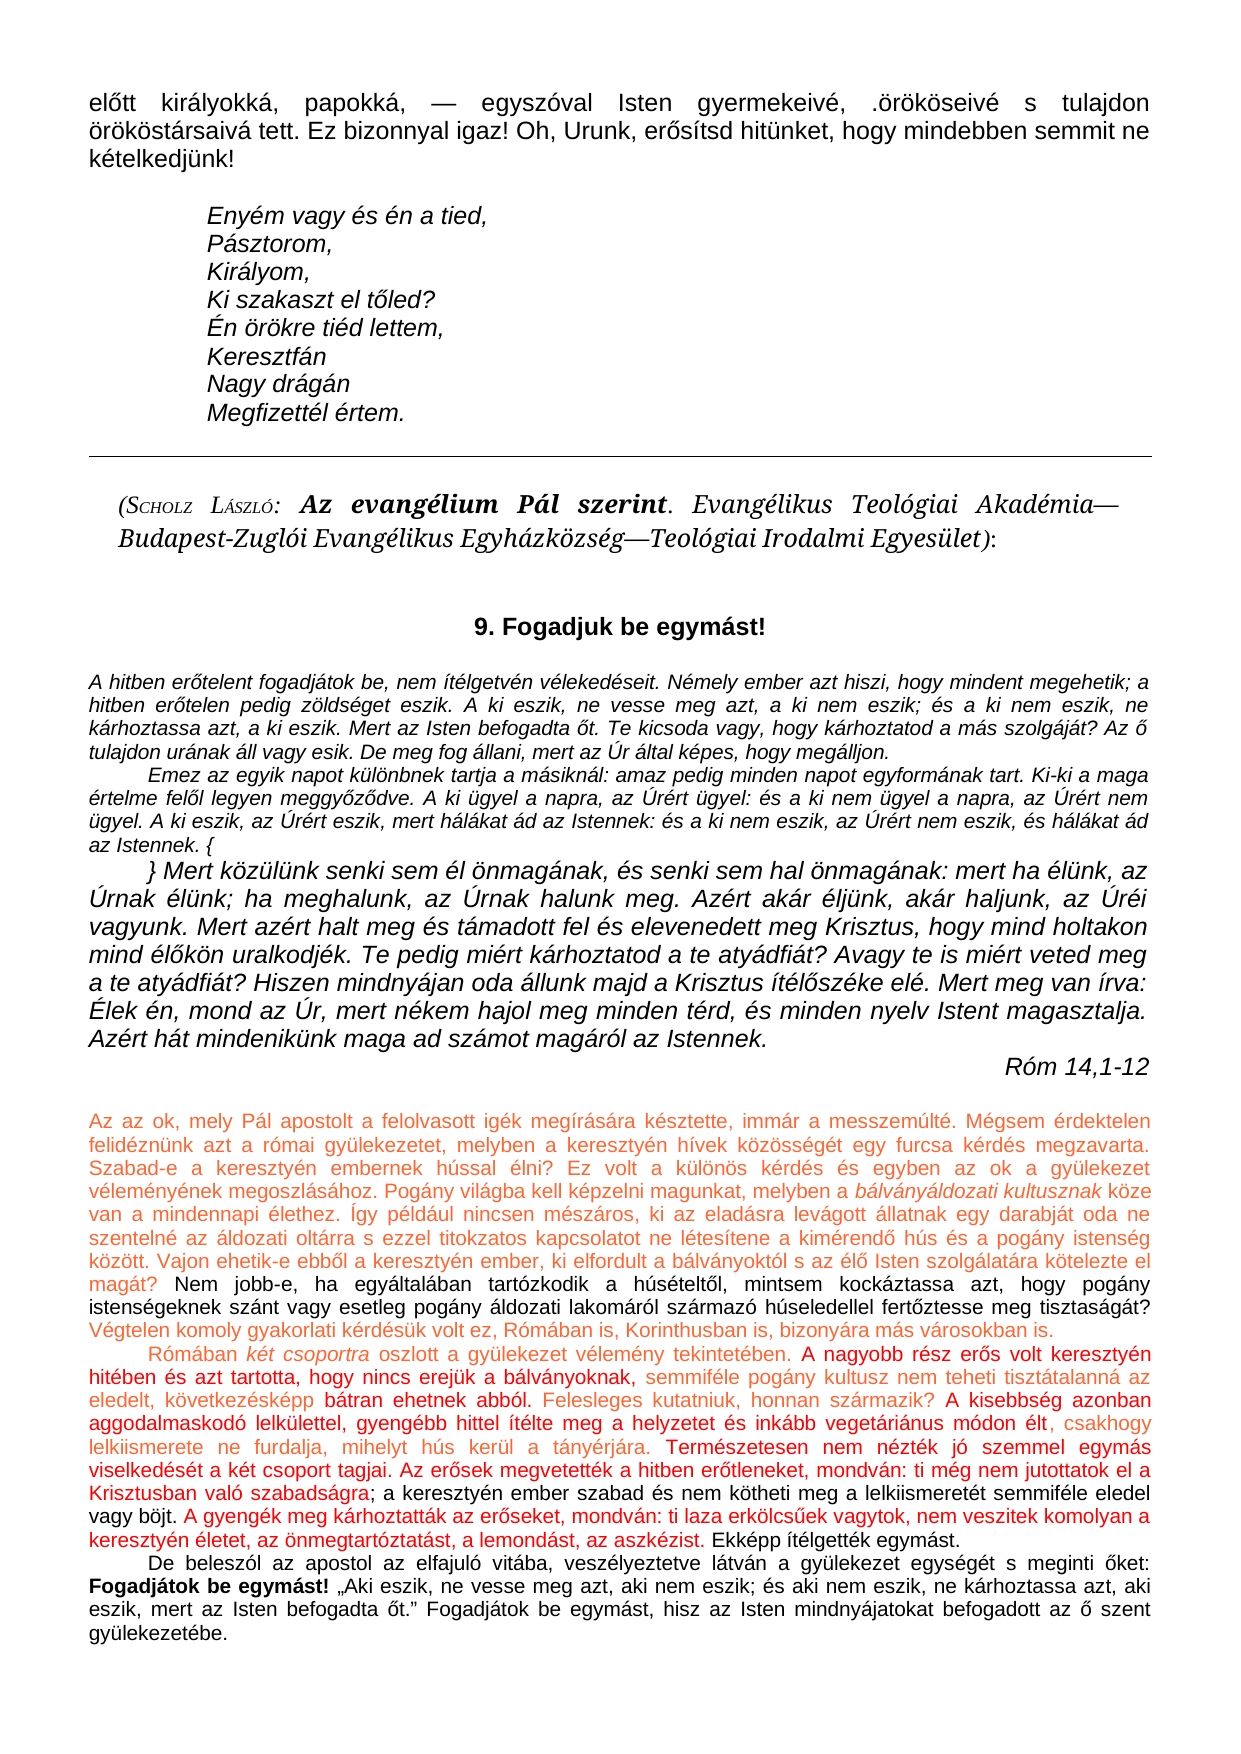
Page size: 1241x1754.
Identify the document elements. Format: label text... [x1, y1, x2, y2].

text } Mert közülünk senki sem él önmagának, és senki sem hal önmagának: mert ha élünk, az Úrnak élünk; ha meghalunk, az Úrnak halunk meg. Azért akár éljünk, akár haljunk, az Úréi vagyunk. Mert azért halt meg és támadott fel és elevenedett meg Krisztus, hogy mind holtakon mind élőkön uralkodjék. Te pedig miért kárhoztatod a te atyádfiát? Avagy te is miért veted meg a te atyádfiát? Hiszen mindnyájan oda állunk majd a Krisztus ítélőszéke elé. Mert meg van írva: Élek én, mond az Úr, mert nékem hajol meg minden térd, és minden nyelv Istent magasztalja. Azért hát mindenikünk maga ad számot magáról az Istennek. [88, 856, 1152, 1053]
text De beleszól az apostol az elfajuló vitába, veszélyeztetve látván a gyülekezet egységét s meginti őket: Fogadjátok be egymást! „Aki eszik, ne vesse meg azt, aki nem eszik; és aki nem eszik, ne kárhoztassa azt, aki eszik, mert az Isten befogadta őt.” Fogadjátok be egymást, hisz az Isten mindnyájatokat befogadott az ő szent gyülekezetébe. [88, 1551, 1152, 1644]
text Enyém vagy és én a tied, Pásztorom, Királyom, Ki szakaszt el tőled? Én örökre tiéd lettem, Keresztfán Nagy drágán Megfizettél értem. [207, 202, 1152, 426]
text Rómában két csoportra oszlott a gyülekezet vélemény tekintetében. A nagyobb rész erős volt keresztyén hitében és azt tartotta, hogy nincs erejük a bálványoknak, semmiféle pogány kultusz nem teheti tisztátalanná az eledelt, következésképp bátran ehetnek abból. Felesleges kutatniuk, honnan származik? A kisebbség azonban aggodalmaskodó lelkülettel, gyengébb hittel ítélte meg a helyzetet és inkább vegetáriánus módon élt, csakhogy lelkiismerete ne furdalja, mihelyt hús kerül a tányérjára. Természetesen nem nézték jó szemmel egymás viselkedését a két csoport tagjai. Az erősek megvetették a hitben erőtleneket, mondván: ti még nem jutottatok el a Krisztusban való szabadságra; a keresztyén ember szabad és nem kötheti meg a lelkiismeretét semmiféle eledel vagy böjt. A gyengék meg kárhoztatták az erőseket, mondván: ti laza erkölcsűek vagytok, nem veszitek komolyan a keresztyén életet, az önmegtartóztatást, a lemondást, az aszkézist. Ekképp ítélgették egymást. [88, 1342, 1152, 1551]
text előtt királyokká, papokká, — egyszóval Isten gyermekeivé, .örököseivé s tulajdon örököstársaivá tett. Ez bizonnyal igaz! Oh, Urunk, erősítsd hitünket, hogy mindebben semmit ne kételkedjünk! [88, 88, 1152, 173]
text Emez az egyik napot különbnek tartja a másiknál: amaz pedig minden napot egyformának tart. Ki-ki a maga értelme felől legyen meggyőződve. A ki ügyel a napra, az Úrért ügyel: és a ki nem ügyel a napra, az Úrért nem ügyel. A ki eszik, az Úrért eszik, mert hálákat ád az Istennek: és a ki nem eszik, az Úrért nem eszik, és hálákat ád az Istennek. { [88, 763, 1152, 856]
text (Scholz László: Az evangélium Pál szerint. Evangélikus Teológiai Akadémia—Budapest-Zuglói Evangélikus Egyházközség—Teológiai Irodalmi Egyesület): [88, 457, 1152, 584]
text Az az ok, mely Pál apostolt a felolvasott igék megírására késztette, immár a messzemúlté. Mégsem érdektelen felidéznünk azt a római gyülekezetet, melyben a keresztyén hívek közösségét egy furcsa kérdés megzavarta. Szabad‑e a keresztyén embernek hússal élni? Ez volt a különös kérdés és egyben az ok a gyülekezet véleményének megoszlásához. Pogány világba kell képzelni magunkat, melyben a bálványáldozati kultusznak köze van a mindennapi élethez. Így például nincsen mészáros, ki az eladásra levágott állatnak egy darabját oda ne szentelné az áldozati oltárra s ezzel titokzatos kapcsolatot ne létesítene a kimérendő hús és a pogány istenség között. Vajon ehetik‑e ebből a keresztyén ember, ki elfordult a bálványoktól s az élő Isten szolgálatára kötelezte el magát? Nem jobb‑e, ha egyáltalában tartózkodik a húsételtől, mintsem kockáztassa azt, hogy pogány istenségeknek szánt vagy esetleg pogány áldozati lakomáról származó húseledellel fertőztesse meg tisztaságát? Végtelen komoly gyakorlati kérdésük volt ez, Rómában is, Korinthusban is, bizonyára más városokban is. [88, 1110, 1152, 1342]
text 9. Fogadjuk be egymást! [88, 613, 1152, 641]
text A hitben erőtelent fogadjátok be, nem ítélgetvén vélekedéseit. Némely ember azt hiszi, hogy mindent megehetik; a hitben erőtelen pedig zöldséget eszik. A ki eszik, ne vesse meg azt, a ki nem eszik; és a ki nem eszik, ne kárhoztassa azt, a ki eszik. Mert az Isten befogadta őt. Te kicsoda vagy, hogy kárhoztatod a más szolgáját? Az ő tulajdon urának áll vagy esik. De meg fog állani, mert az Úr által képes, hogy megálljon. [88, 671, 1152, 763]
text Róm 14,1-12 [88, 1053, 1152, 1081]
